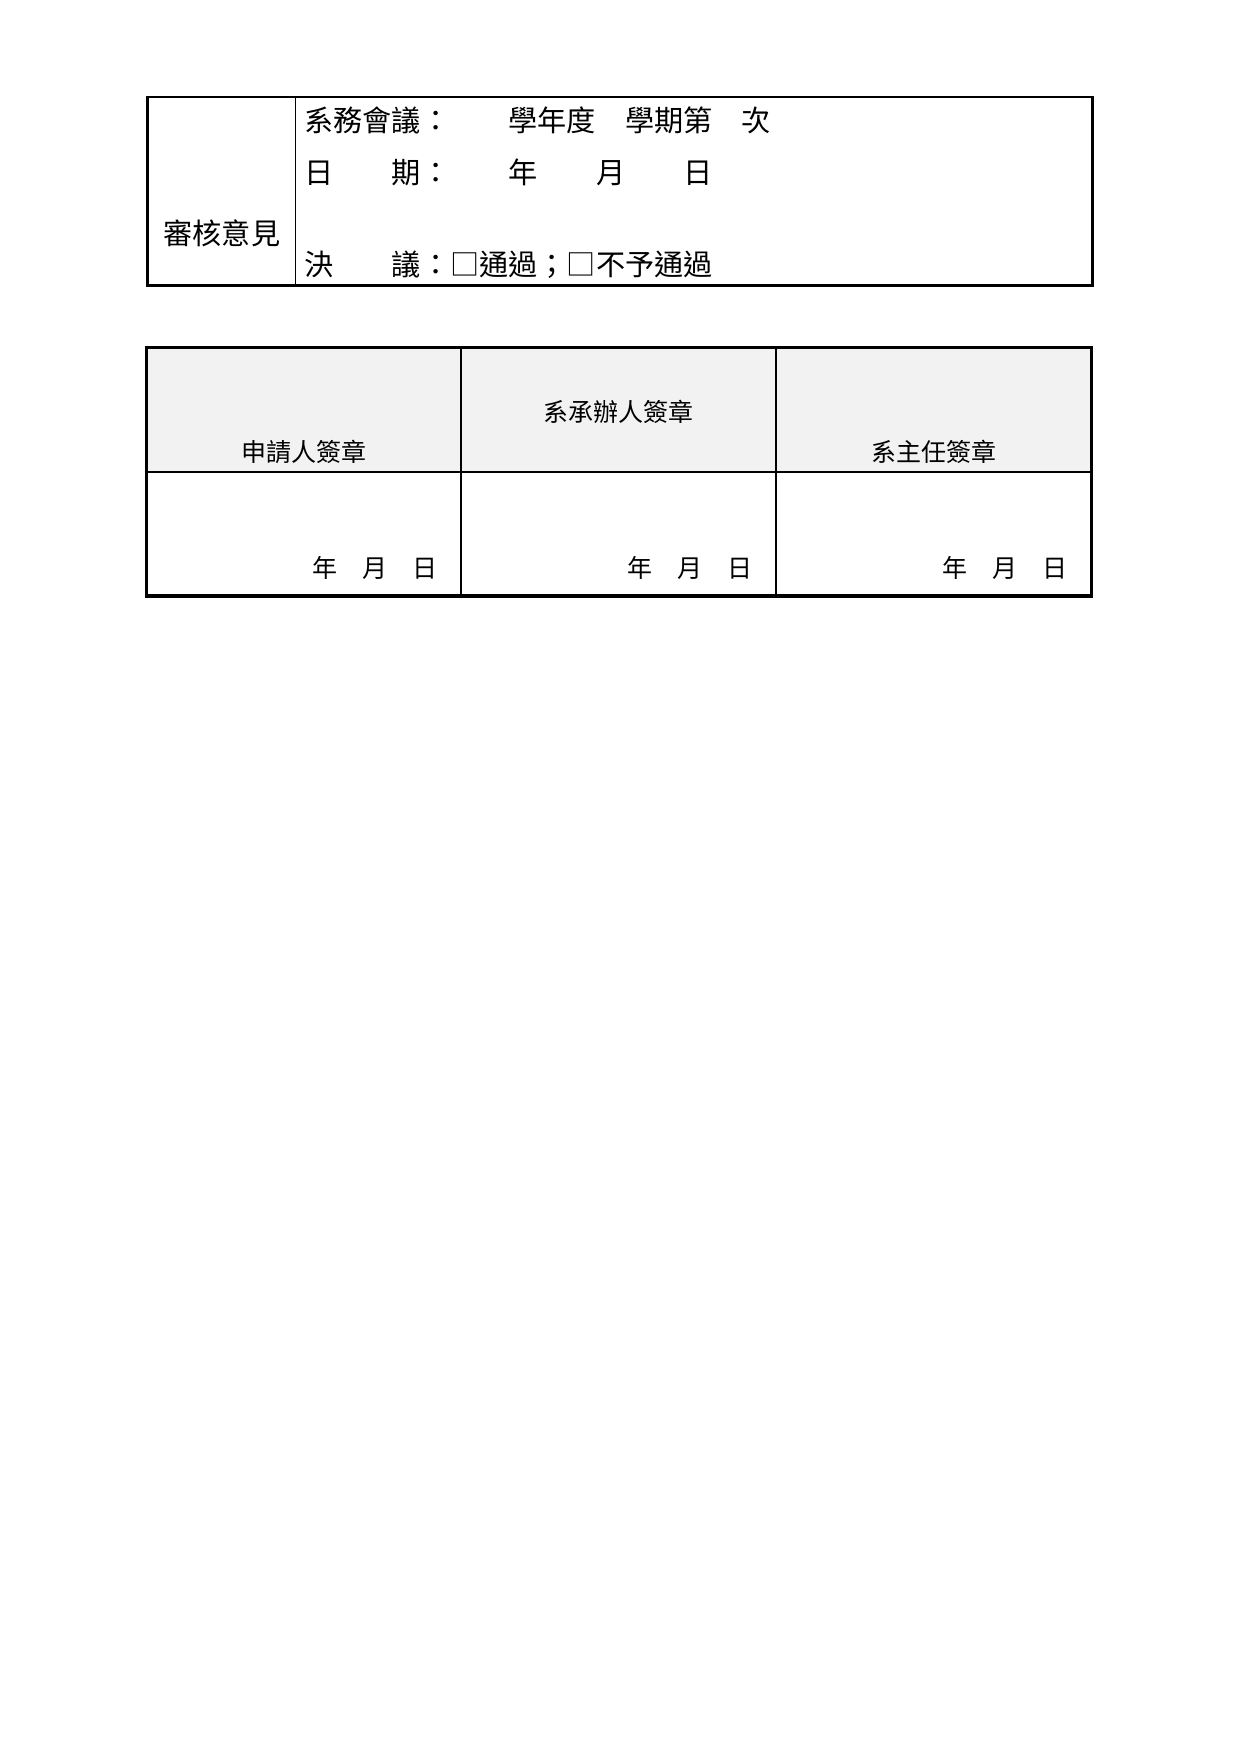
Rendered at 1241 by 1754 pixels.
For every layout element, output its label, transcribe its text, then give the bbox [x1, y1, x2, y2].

table_cell 年 月 日 [462, 473, 775, 594]
table_cell 年 月 日 [777, 473, 1090, 594]
table_header 系主任簽章 [777, 349, 1090, 471]
table_header 系承辦人簽章 [462, 349, 775, 471]
table_cell 系務會議： 學年度 學期第 次 日 期： 年 月 日 決 議：□通過；□不予通過 [296, 98, 1091, 284]
table_cell 年 月 日 [148, 473, 460, 594]
table_cell 審核意見 [149, 98, 295, 284]
table_header 申請人簽章 [148, 349, 460, 471]
